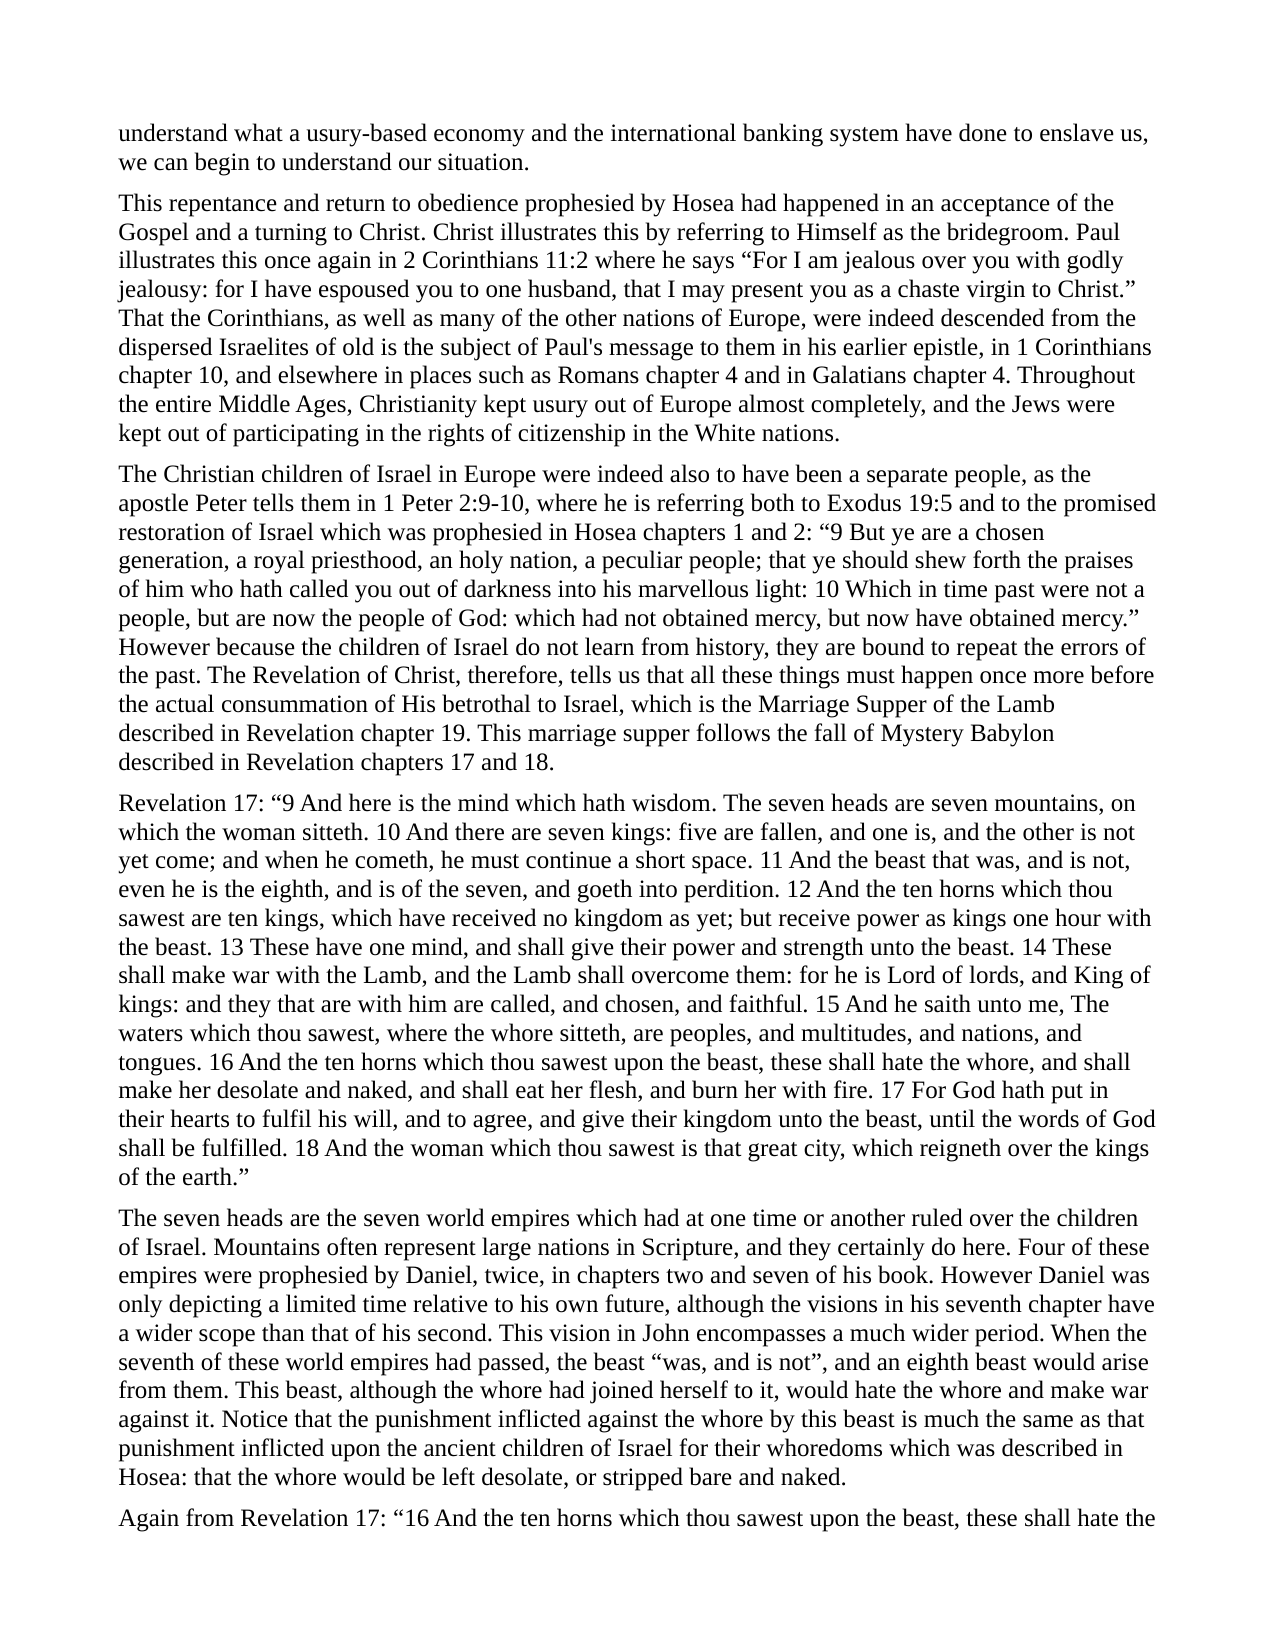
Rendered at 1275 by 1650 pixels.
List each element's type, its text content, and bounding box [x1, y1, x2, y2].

text Again from Revelation 17: “16 And the ten horns which thou sawest upon the beast, these shall hate the [118, 1503, 1157, 1532]
text This repentance and return to obedience prophesied by Hosea had happened in an acceptance of the Gospel and a turning to Christ. Christ illustrates this by referring to Himself as the bridegroom. Paul illustrates this once again in 2 Corinthians 11:2 where he says “For I am jealous over you with godly jealousy: for I have espoused you to one husband, that I may present you as a chaste virgin to Christ.” That the Corinthians, as well as many of the other nations of Europe, were indeed descended from the dispersed Israelites of old is the subject of Paul's message to them in his earlier epistle, in 1 Corinthians chapter 10, and elsewhere in places such as Romans chapter 4 and in Galatians chapter 4. Throughout the entire Middle Ages, Christianity kept usury out of Europe almost completely, and the Jews were kept out of participating in the rights of citizenship in the White nations. [118, 188, 1157, 447]
text The seven heads are the seven world empires which had at one time or another ruled over the children of Israel. Mountains often represent large nations in Scripture, and they certainly do here. Four of these empires were prophesied by Daniel, twice, in chapters two and seven of his book. However Daniel was only depicting a limited time relative to his own future, although the visions in his seventh chapter have a wider scope than that of his second. This vision in John encompasses a much wider period. When the seventh of these world empires had passed, the beast “was, and is not”, and an eighth beast would arise from them. This beast, although the whore had joined herself to it, would hate the whore and make war against it. Notice that the punishment inflicted against the whore by this beast is much the same as that punishment inflicted upon the ancient children of Israel for their whoredoms which was described in Hosea: that the whore would be left desolate, or stripped bare and naked. [118, 1203, 1157, 1491]
text The Christian children of Israel in Europe were indeed also to have been a separate people, as the apostle Peter tells them in 1 Peter 2:9-10, where he is referring both to Exodus 19:5 and to the promised restoration of Israel which was prophesied in Hosea chapters 1 and 2: “9 But ye are a chosen generation, a royal priesthood, an holy nation, a peculiar people; that ye should shew forth the praises of him who hath called you out of darkness into his marvellous light: 10 Which in time past were not a people, but are now the people of God: which had not obtained mercy, but now have obtained mercy.” However because the children of Israel do not learn from history, they are bound to repeat the errors of the past. The Revelation of Christ, therefore, tells us that all these things must happen once more before the actual consummation of His betrothal to Israel, which is the Marriage Supper of the Lamb described in Revelation chapter 19. This marriage supper follows the fall of Mystery Babylon described in Revelation chapters 17 and 18. [118, 459, 1157, 776]
text Revelation 17: “9 And here is the mind which hath wisdom. The seven heads are seven mountains, on which the woman sitteth. 10 And there are seven kings: five are fallen, and one is, and the other is not yet come; and when he cometh, he must continue a short space. 11 And the beast that was, and is not, even he is the eighth, and is of the seven, and goeth into perdition. 12 And the ten horns which thou sawest are ten kings, which have received no kingdom as yet; but receive power as kings one hour with the beast. 13 These have one mind, and shall give their power and strength unto the beast. 14 These shall make war with the Lamb, and the Lamb shall overcome them: for he is Lord of lords, and King of kings: and they that are with him are called, and chosen, and faithful. 15 And he saith unto me, The waters which thou sawest, where the whore sitteth, are peoples, and multitudes, and nations, and tongues. 16 And the ten horns which thou sawest upon the beast, these shall hate the whore, and shall make her desolate and naked, and shall eat her flesh, and burn her with fire. 17 For God hath put in their hearts to fulfil his will, and to agree, and give their kingdom unto the beast, until the words of God shall be fulfilled. 18 And the woman which thou sawest is that great city, which reigneth over the kings of the earth.” [118, 788, 1157, 1191]
text understand what a usury-based economy and the international banking system have done to enslave us, we can begin to understand our situation. [118, 118, 1157, 176]
